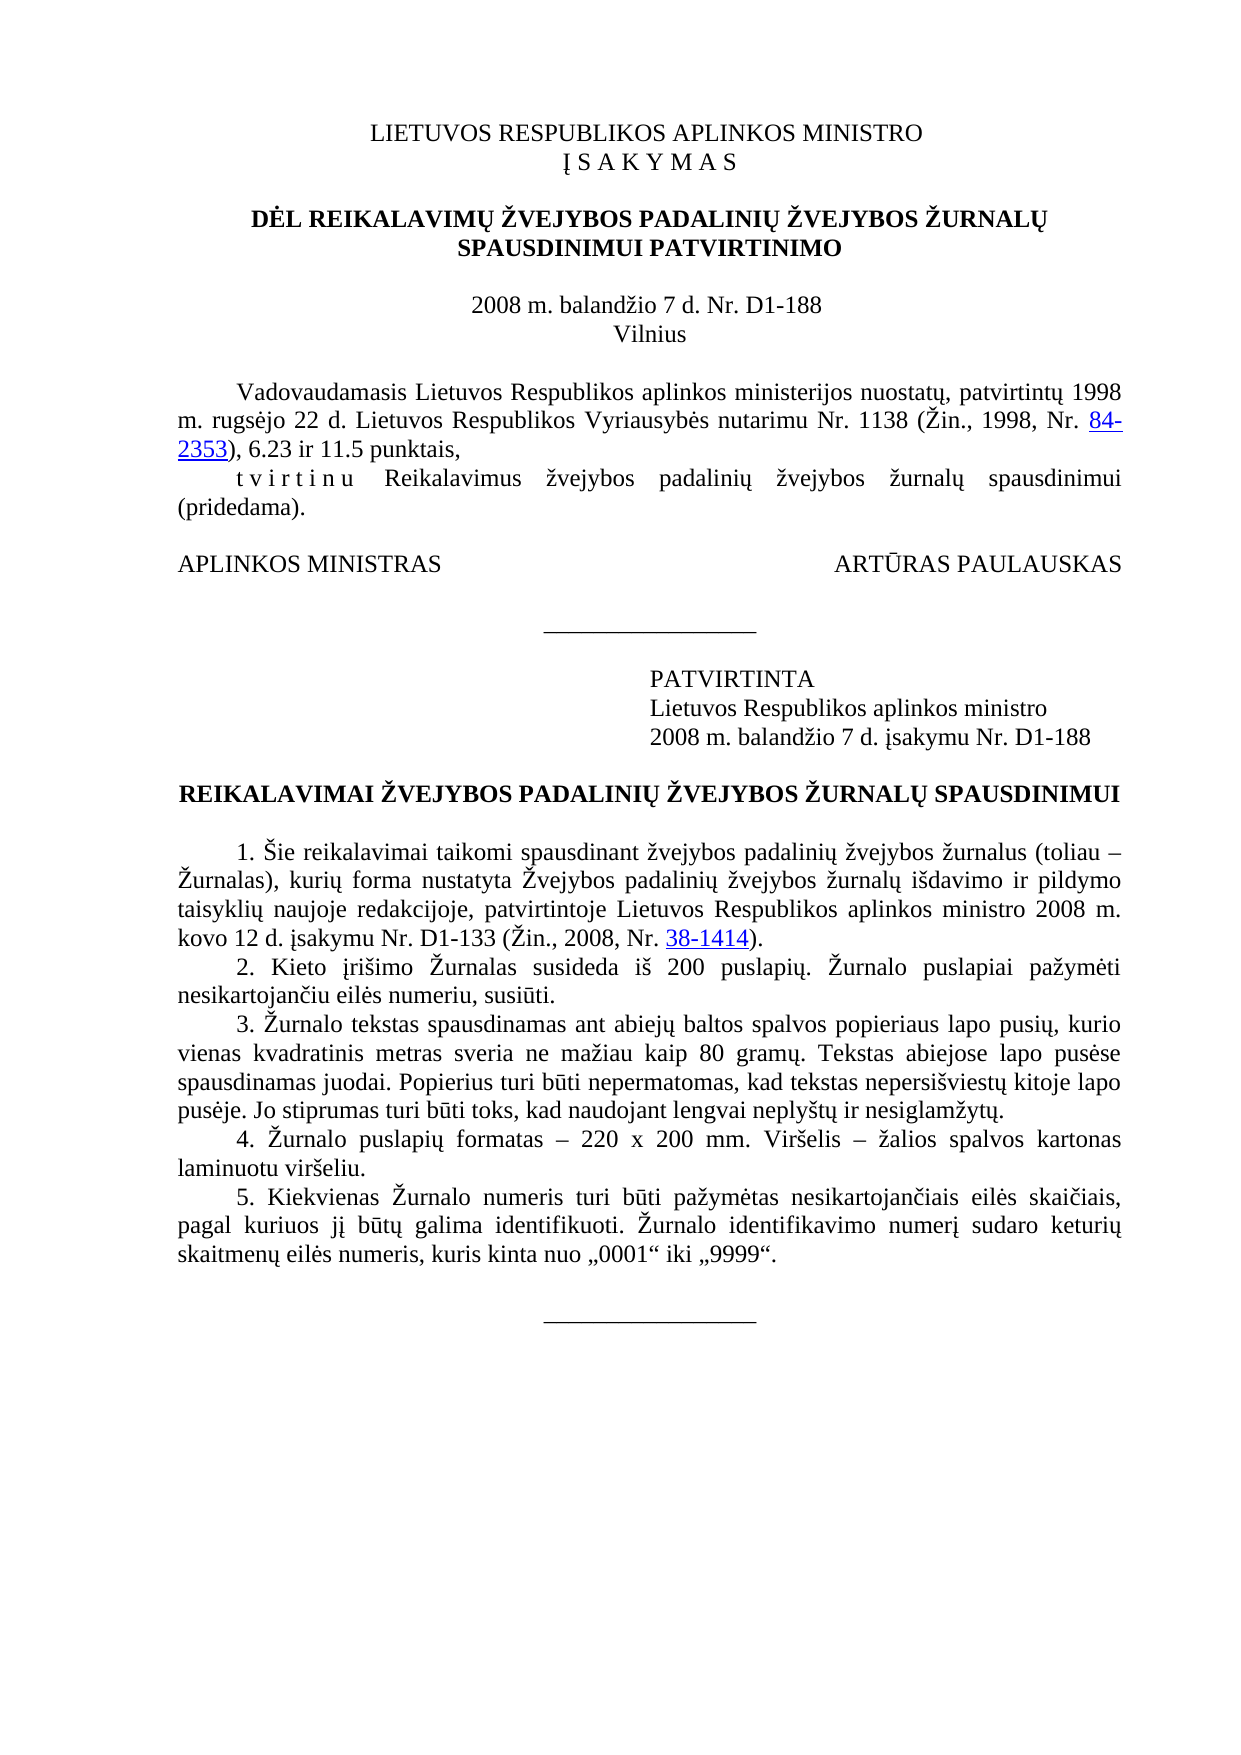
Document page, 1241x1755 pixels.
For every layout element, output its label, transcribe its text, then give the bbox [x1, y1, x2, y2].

text _________________ [177, 607, 1122, 636]
text 3. Žurnalo tekstas spausdinamas ant abiejų baltos spalvos popieriaus lapo pusių, kurio vienas kvadratinis metras sveria ne mažiau kaip 80 gramų. Tekstas abiejose lapo pusėse spausdinamas juodai. Popierius turi būti nepermatomas, kad tekstas nepersišviestų kitoje lapo pusėje. Jo stiprumas turi būti toks, kad naudojant lengvai neplyštų ir nesiglamžytų. [177, 1009, 1122, 1124]
text DĖL REIKALAVIMŲ ŽVEJYBOS PADALINIŲ ŽVEJYBOS ŽURNALŲ SPAUSDINIMUI PATVIRTINIMO [177, 204, 1122, 262]
text ĮSAKYMAS [177, 147, 1122, 176]
text 2. Kieto įrišimo Žurnalas susideda iš 200 puslapių. Žurnalo puslapiai pažymėti nesikartojančiu eilės numeriu, susiūti. [177, 952, 1122, 1009]
text PATVIRTINTA [649, 664, 1122, 693]
text 5. Kiekvienas Žurnalo numeris turi būti pažymėtas nesikartojančiais eilės skaičiais, pagal kuriuos jį būtų galima identifikuoti. Žurnalo identifikavimo numerį sudaro keturių skaitmenų eilės numeris, kuris kinta nuo „0001“ iki „9999“. [177, 1182, 1122, 1268]
text tvirtinu Reikalavimus žvejybos padalinių žvejybos žurnalų spausdinimui (pridedama). [177, 463, 1122, 521]
text Lietuvos Respublikos aplinkos ministro 2008 m. balandžio 7 d. įsakymu Nr. D1-188 [649, 693, 1122, 751]
text APLINKOS MINISTRAS ARTŪRAS PAULAUSKAS [177, 549, 1122, 578]
text _________________ [177, 1297, 1122, 1326]
text Vadovaudamasis Lietuvos Respublikos aplinkos ministerijos nuostatų, patvirtintų 1998 m. rugsėjo 22 d. Lietuvos Respublikos Vyriausybės nutarimu Nr. 1138 (Žin., 1998, Nr. 84-2353), 6.23 ir 11.5 punktais, [177, 377, 1122, 463]
text LIETUVOS RESPUBLIKOS APLINKOS MINISTRO [177, 118, 1122, 147]
text 2008 m. balandžio 7 d. Nr. D1-188 [177, 291, 1122, 319]
text 1. Šie reikalavimai taikomi spausdinant žvejybos padalinių žvejybos žurnalus (toliau – Žurnalas), kurių forma nustatyta Žvejybos padalinių žvejybos žurnalų išdavimo ir pildymo taisyklių naujoje redakcijoje, patvirtintoje Lietuvos Respublikos aplinkos ministro 2008 m. kovo 12 d. įsakymu Nr. D1-133 (Žin., 2008, Nr. 38-1414). [177, 837, 1122, 952]
text Vilnius [177, 319, 1122, 348]
text REIKALAVIMAI ŽVEJYBOS PADALINIŲ ŽVEJYBOS ŽURNALŲ SPAUSDINIMUI [177, 779, 1122, 808]
text 4. Žurnalo puslapių formatas – 220 x 200 mm. Viršelis – žalios spalvos kartonas laminuotu viršeliu. [177, 1124, 1122, 1182]
